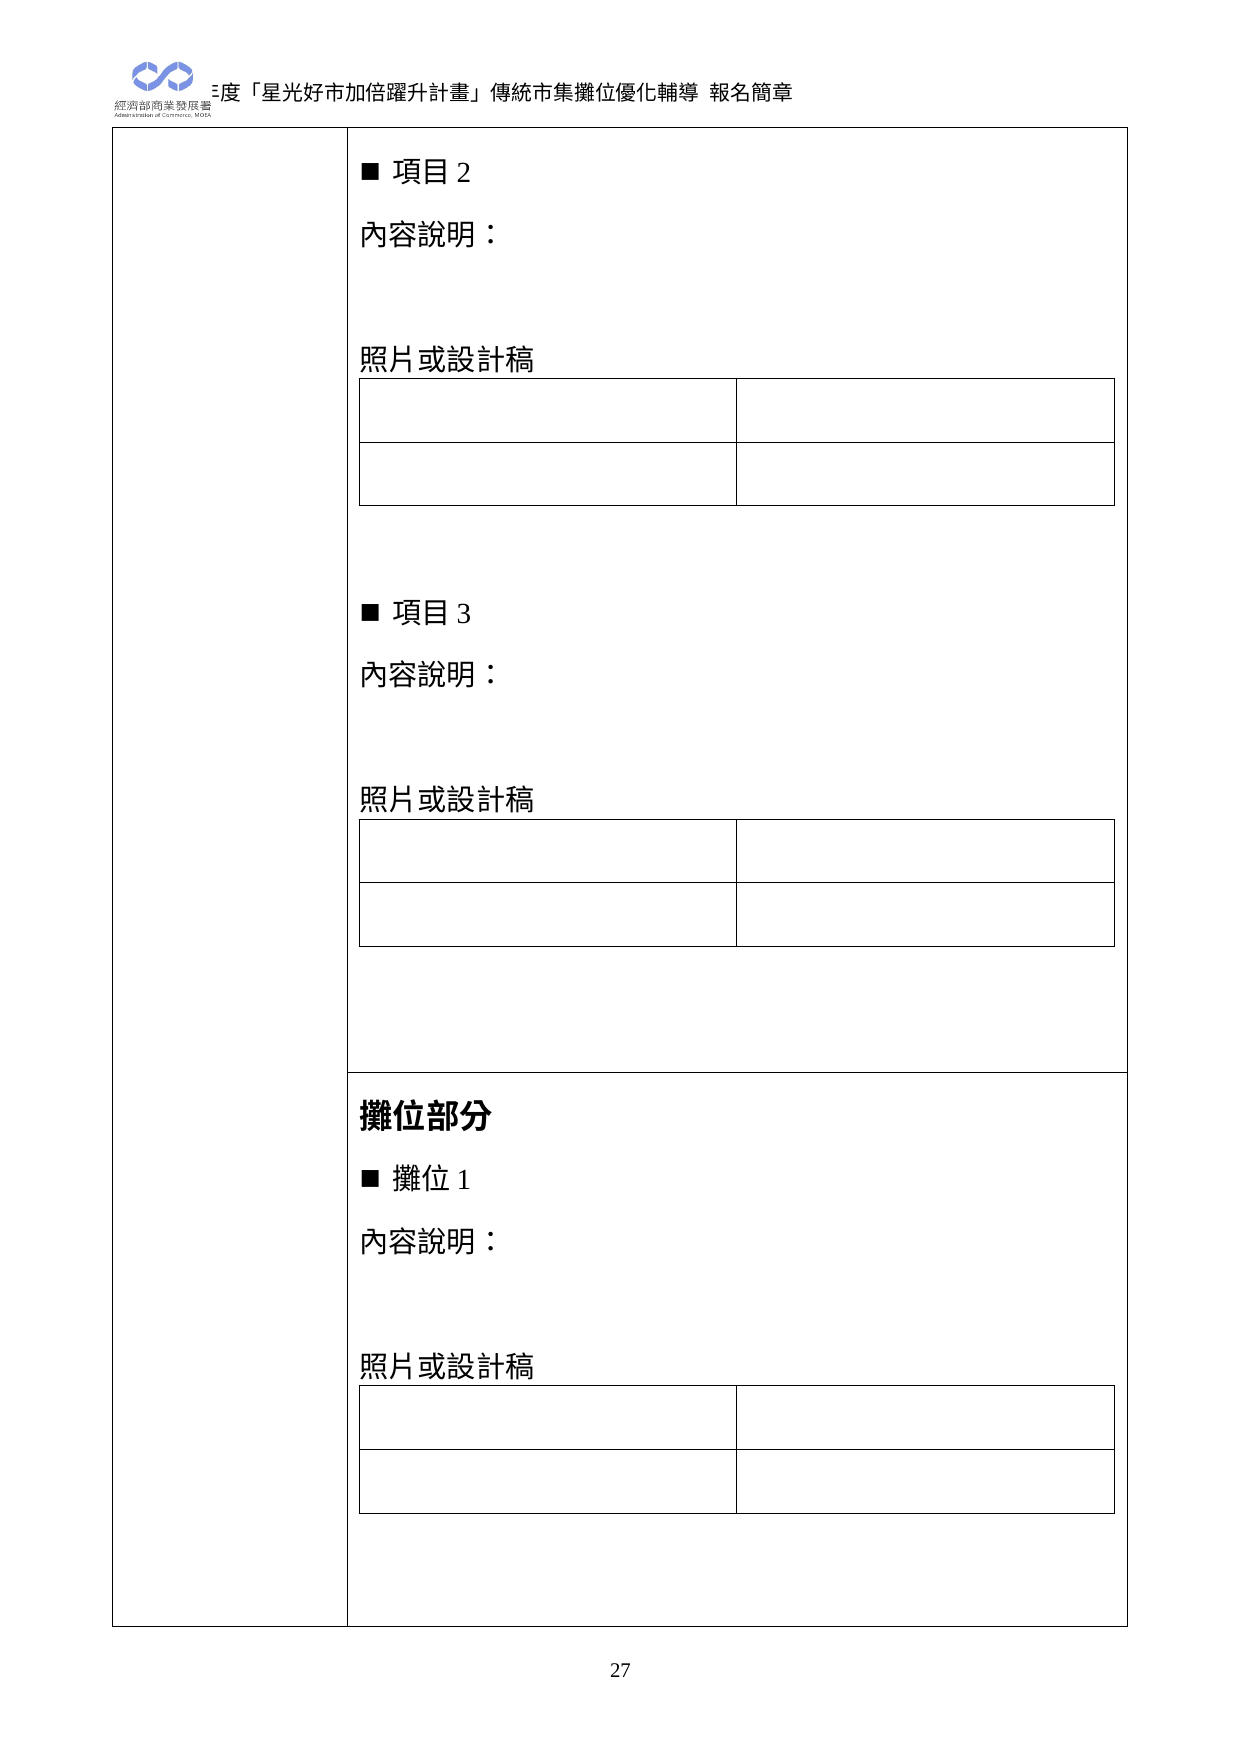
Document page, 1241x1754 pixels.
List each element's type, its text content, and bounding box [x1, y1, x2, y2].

table_cell [737, 1450, 1114, 1512]
table_header [360, 379, 736, 442]
table_header [360, 820, 736, 882]
table_header [360, 1386, 736, 1449]
table_header [737, 379, 1114, 442]
table_cell [113, 128, 347, 1626]
table_cell [360, 443, 736, 505]
table_cell [360, 883, 736, 946]
table_header [737, 1386, 1114, 1449]
table_header [737, 820, 1114, 882]
table_cell [737, 883, 1114, 946]
table_cell 攤位部分 攤位1 內容說明： 照片或設計稿 攤位2 內容說明： 照片或設計稿 攤位3 內容說明： 照片或設計稿 (剩餘攤位之內容說明與初步設計規劃，請自行複製以上內容接續完成) [348, 1073, 1127, 1626]
table_cell [360, 1450, 736, 1512]
table_cell 市集部分 項目1 內容說明： 照片或設計稿 項目2 內容說明： 照片或設計稿 項目3 內容說明： 照片或設計稿 [348, 128, 1127, 1072]
table_cell [737, 443, 1114, 505]
